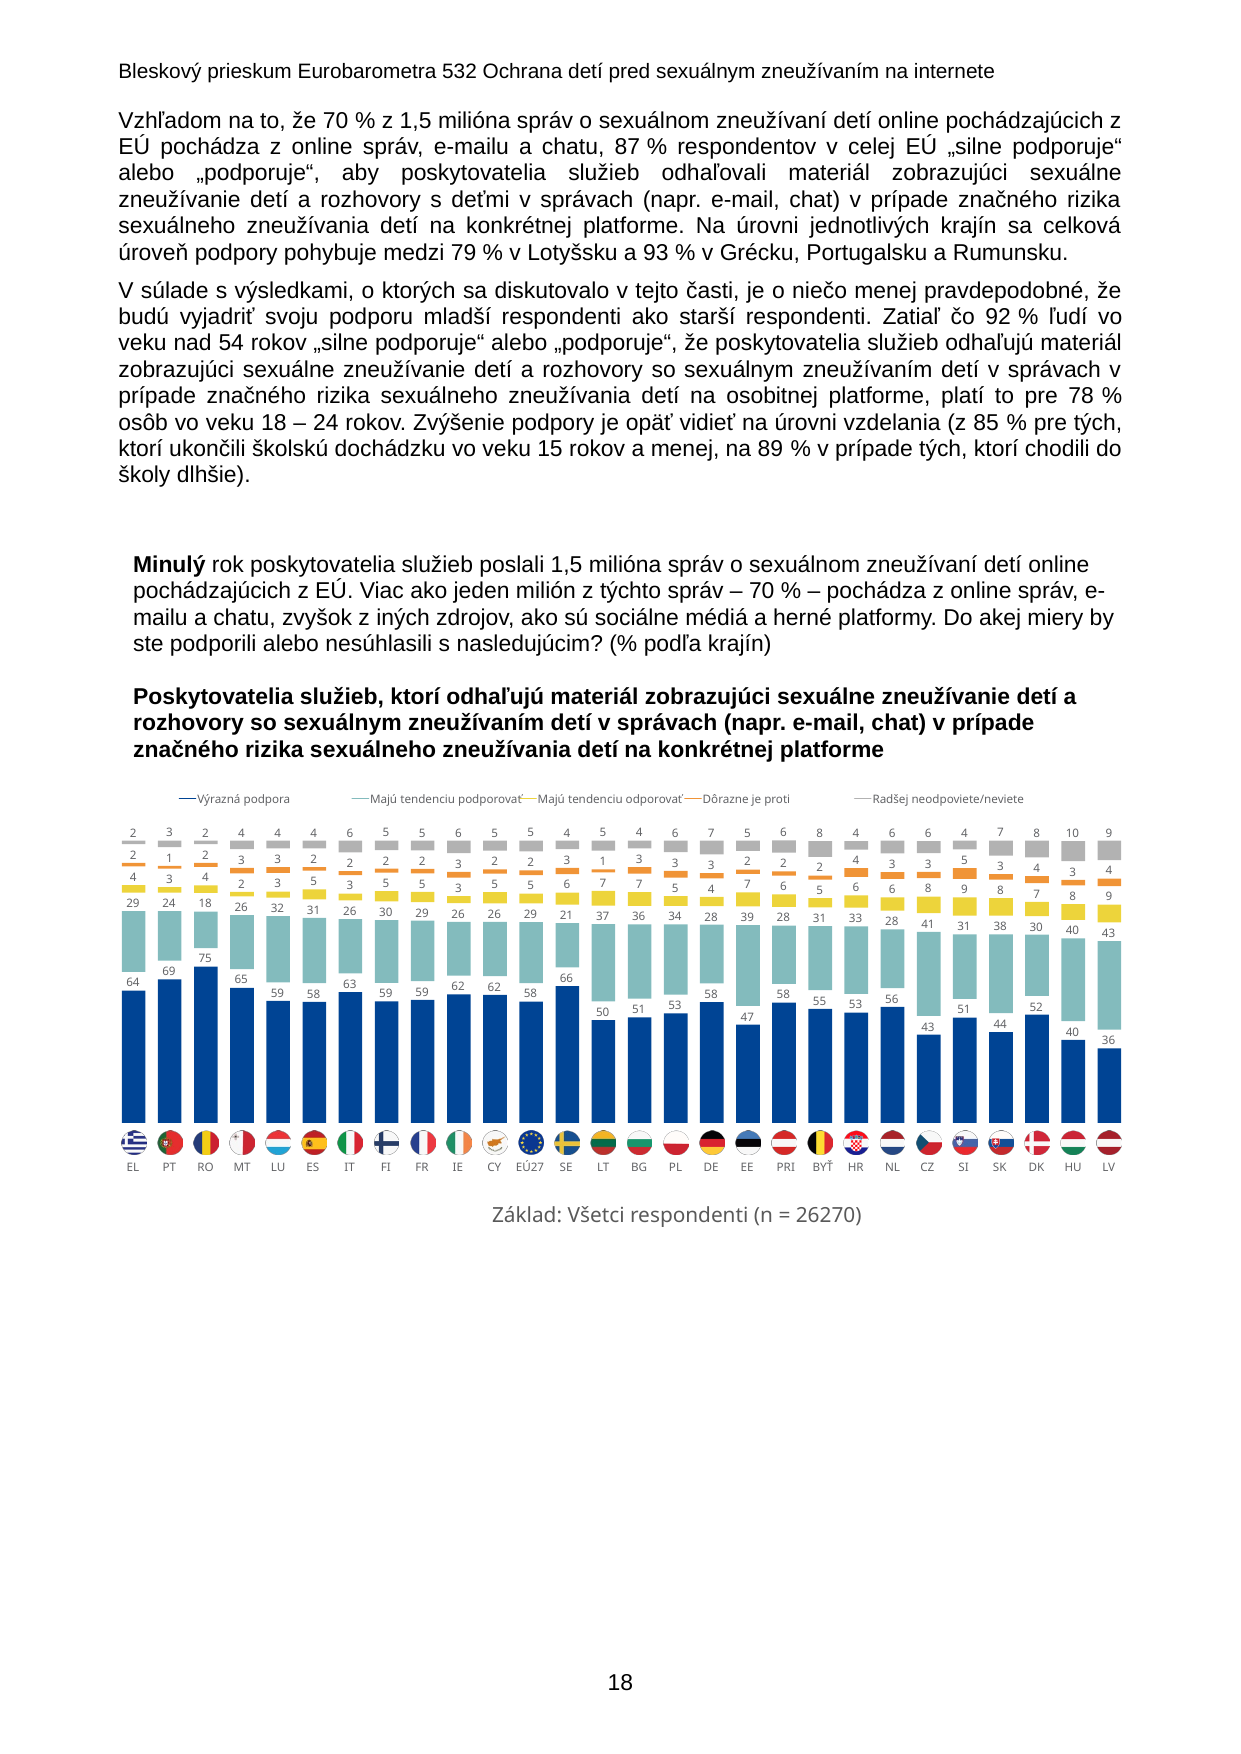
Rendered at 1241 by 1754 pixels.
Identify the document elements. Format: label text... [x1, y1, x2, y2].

picture [735, 1130, 761, 1155]
picture [193, 1130, 219, 1155]
text V súlade s výsledkami, o ktorých sa diskutovalo v tejto časti, je o niečo menej pravdepodobné, že budú vyjadriť svoju podporu mladší respondenti ako starší respondenti. Zatiaľ čo 92 % ľudí vo veku nad 54 rokov „silne podporuje“ alebo „podporuje“, že poskytovatelia služieb odhaľujú materiál zobrazujúci sexuálne zneužívanie detí a rozhovory so sexuálnym zneužívaním detí v správach v prípade značného rizika sexuálneho zneužívania detí na osobitnej platforme, platí to pre 78 % osôb vo veku 18 – 24 rokov. Zvýšenie podpory je opäť vidieť na úrovni vzdelania (z 85 % pre tých, ktorí ukončili školskú dochádzku vo veku 15 rokov a menej, na 89 % v prípade tých, ktorí chodili do školy dlhšie). [118, 277, 1122, 487]
picture [1096, 1130, 1122, 1155]
picture [880, 1130, 905, 1155]
picture [1024, 1130, 1050, 1155]
picture [446, 1130, 472, 1155]
picture [518, 1130, 544, 1155]
picture [663, 1130, 689, 1155]
picture [771, 1130, 797, 1155]
picture [1060, 1130, 1086, 1155]
picture [301, 1130, 327, 1155]
picture [590, 1130, 616, 1155]
picture [988, 1130, 1014, 1155]
picture [699, 1130, 725, 1155]
picture [843, 1130, 869, 1155]
picture [337, 1130, 363, 1155]
picture [952, 1130, 978, 1155]
picture [374, 1130, 399, 1155]
picture [265, 1130, 291, 1155]
picture [410, 1130, 436, 1155]
picture [627, 1130, 652, 1155]
picture [482, 1130, 508, 1155]
picture [807, 1130, 833, 1155]
picture [229, 1130, 255, 1155]
picture [121, 1130, 147, 1155]
picture [554, 1130, 580, 1155]
picture [916, 1130, 942, 1155]
text Vzhľadom na to, že 70 % z 1,5 milióna správ o sexuálnom zneužívaní detí online pochádzajúcich z EÚ pochádza z online správ, e-mailu a chatu, 87 % respondentov v celej EÚ „silne podporuje“ alebo „podporuje“, aby poskytovatelia služieb odhaľovali materiál zobrazujúci sexuálne zneužívanie detí a rozhovory s deťmi v správach (napr. e-mail, chat) v prípade značného rizika sexuálneho zneužívania detí na konkrétnej platforme. Na úrovni jednotlivých krajín sa celková úroveň podpory pohybuje medzi 79 % v Lotyšsku a 93 % v Grécku, Portugalsku a Rumunsku. [118, 107, 1122, 265]
picture [157, 1130, 183, 1155]
